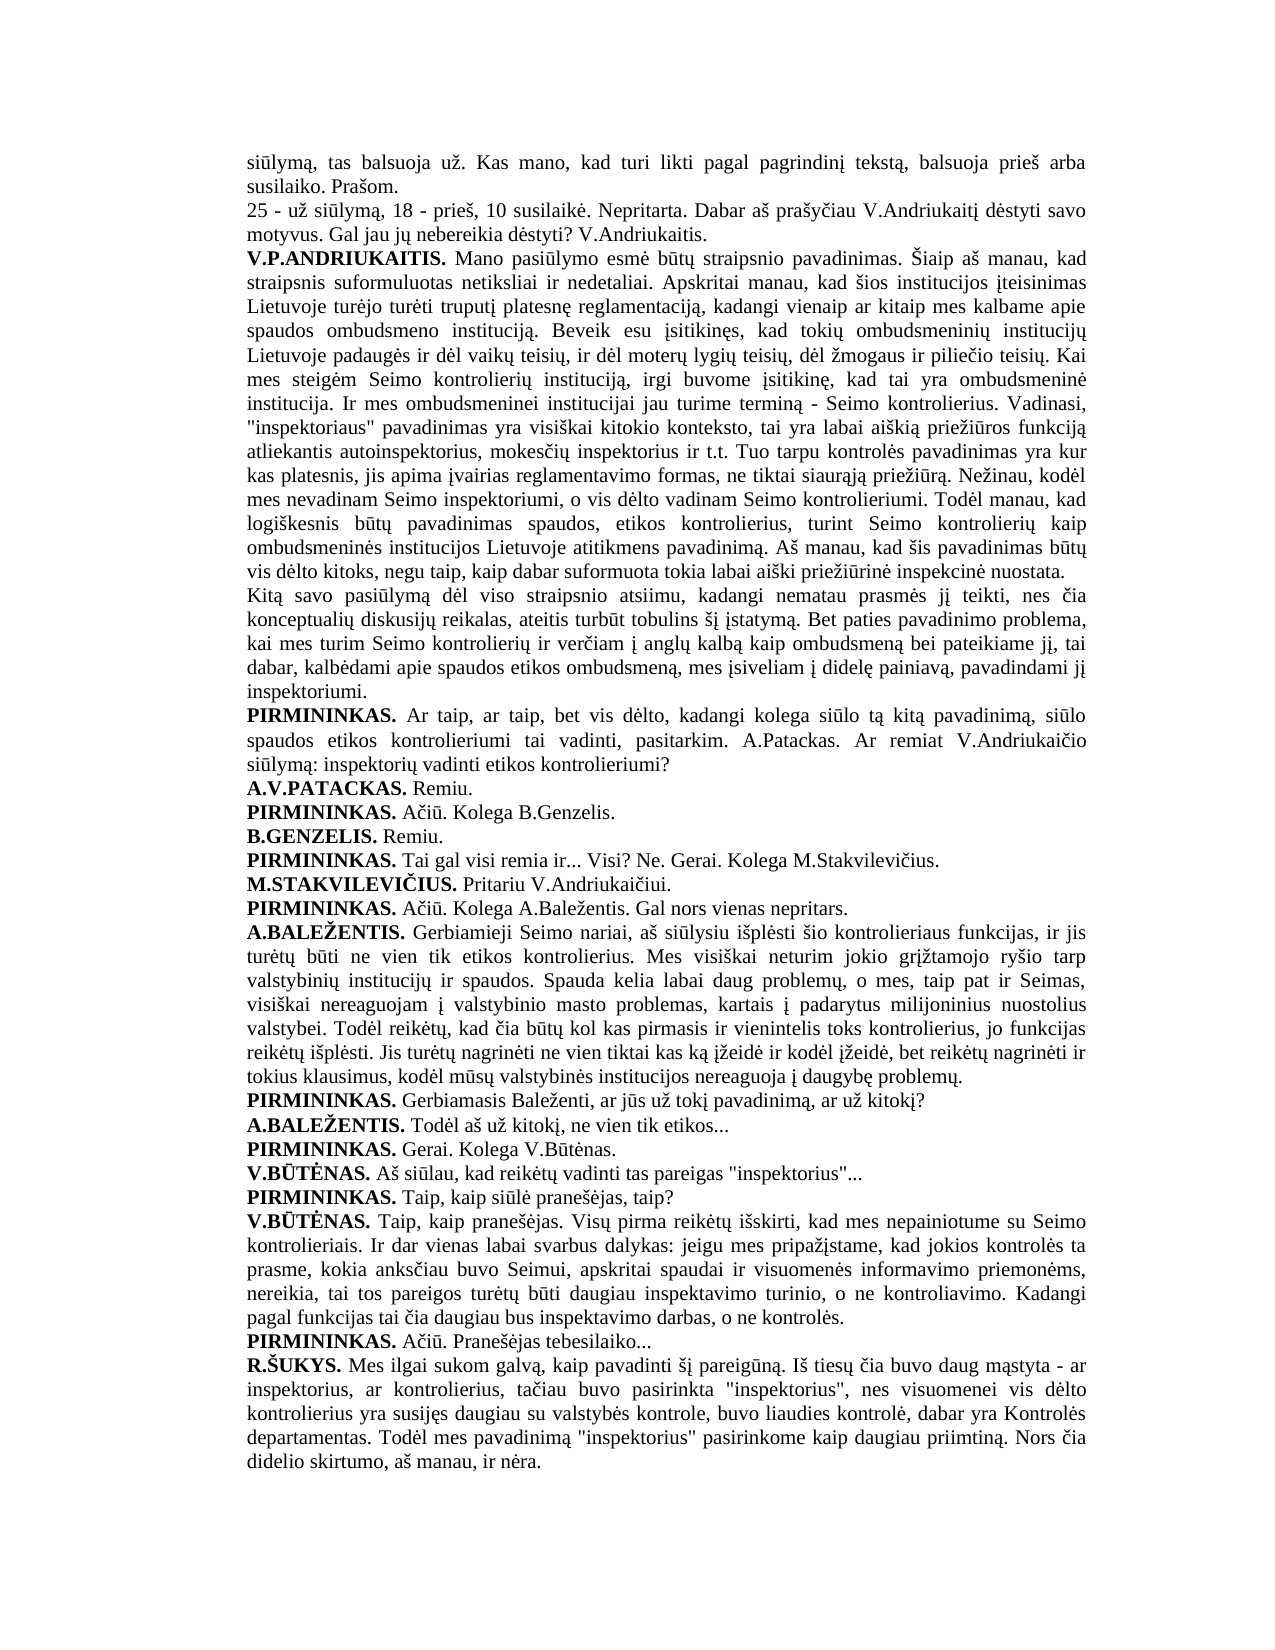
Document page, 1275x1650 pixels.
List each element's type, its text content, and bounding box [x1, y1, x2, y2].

text PIRMININKAS. Ačiū. Pranešėjas tebesilaiko... [247, 1329, 1087, 1353]
text R.ŠUKYS. Mes ilgai sukom galvą, kaip pavadinti šį pareigūną. Iš tiesų čia buvo daug mąstyta - ar inspektorius, ar kontrolierius, tačiau buvo pasirinkta "inspektorius", nes visuomenei vis dėlto kontrolierius yra susijęs daugiau su valstybės kontrole, buvo liaudies kontrolė, dabar yra Kontrolės departamentas. Todėl mes pavadinimą "inspektorius" pasirinkome kaip daugiau priimtiną. Nors čia didelio skirtumo, aš manau, ir nėra. [247, 1353, 1087, 1473]
text PIRMININKAS. Ačiū. Kolega B.Genzelis. [247, 800, 1087, 824]
text PIRMININKAS. Gerbiamasis Baleženti, ar jūs už tokį pavadinimą, ar už kitokį? [247, 1088, 1087, 1112]
text PIRMININKAS. Gerai. Kolega V.Būtėnas. [247, 1137, 1087, 1161]
text B.GENZELIS. Remiu. [247, 824, 1087, 848]
text A.BALEŽENTIS. Gerbiamieji Seimo nariai, aš siūlysiu išplėsti šio kontrolieriaus funkcijas, ir jis turėtų būti ne vien tik etikos kontrolierius. Mes visiškai neturim jokio grįžtamojo ryšio tarp valstybinių institucijų ir spaudos. Spauda kelia labai daug problemų, o mes, taip pat ir Seimas, visiškai nereaguojam į valstybinio masto problemas, kartais į padarytus milijoninius nuostolius valstybei. Todėl reikėtų, kad čia būtų kol kas pirmasis ir vienintelis toks kontrolierius, jo funkcijas reikėtų išplėsti. Jis turėtų nagrinėti ne vien tiktai kas ką įžeidė ir kodėl įžeidė, bet reikėtų nagrinėti ir tokius klausimus, kodėl mūsų valstybinės institucijos nereaguoja į daugybę problemų. [247, 920, 1087, 1088]
text 25 - už siūlymą, 18 - prieš, 10 susilaikė. Nepritarta. Dabar aš prašyčiau V.Andriukaitį dėstyti savo motyvus. Gal jau jų nebereikia dėstyti? V.Andriukaitis. [247, 198, 1087, 246]
text A.BALEŽENTIS. Todėl aš už kitokį, ne vien tik etikos... [247, 1112, 1087, 1137]
text PIRMININKAS. Ar taip, ar taip, bet vis dėlto, kadangi kolega siūlo tą kitą pavadinimą, siūlo spaudos etikos kontrolieriumi tai vadinti, pasitarkim. A.Patackas. Ar remiat V.Andriukaičio siūlymą: inspektorių vadinti etikos kontrolieriumi? [247, 703, 1087, 776]
text V.BŪTĖNAS. Taip, kaip pranešėjas. Visų pirma reikėtų išskirti, kad mes nepainiotume su Seimo kontrolieriais. Ir dar vienas labai svarbus dalykas: jeigu mes pripažįstame, kad jokios kontrolės ta prasme, kokia anksčiau buvo Seimui, apskritai spaudai ir visuomenės informavimo priemonėms, nereikia, tai tos pareigos turėtų būti daugiau inspektavimo turinio, o ne kontroliavimo. Kadangi pagal funkcijas tai čia daugiau bus inspektavimo darbas, o ne kontrolės. [247, 1209, 1087, 1329]
text PIRMININKAS. Tai gal visi remia ir... Visi? Ne. Gerai. Kolega M.Stakvilevičius. [247, 848, 1087, 872]
text PIRMININKAS. Taip, kaip siūlė pranešėjas, taip? [247, 1185, 1087, 1209]
text PIRMININKAS. Ačiū. Kolega A.Baležentis. Gal nors vienas nepritars. [247, 896, 1087, 920]
text V.P.ANDRIUKAITIS. Mano pasiūlymo esmė būtų straipsnio pavadinimas. Šiaip aš manau, kad straipsnis suformuluotas netiksliai ir nedetaliai. Apskritai manau, kad šios institucijos įteisinimas Lietuvoje turėjo turėti truputį platesnę reglamentaciją, kadangi vienaip ar kitaip mes kalbame apie spaudos ombudsmeno instituciją. Beveik esu įsitikinęs, kad tokių ombudsmeninių institucijų Lietuvoje padaugės ir dėl vaikų teisių, ir dėl moterų lygių teisių, dėl žmogaus ir piliečio teisių. Kai mes steigėm Seimo kontrolierių instituciją, irgi buvome įsitikinę, kad tai yra ombudsmeninė institucija. Ir mes ombudsmeninei institucijai jau turime terminą - Seimo kontrolierius. Vadinasi, "inspektoriaus" pavadinimas yra visiškai kitokio konteksto, tai yra labai aiškią priežiūros funkciją atliekantis autoinspektorius, mokesčių inspektorius ir t.t. Tuo tarpu kontrolės pavadinimas yra kur kas platesnis, jis apima įvairias reglamentavimo formas, ne tiktai siaurąją priežiūrą. Nežinau, kodėl mes nevadinam Seimo inspektoriumi, o vis dėlto vadinam Seimo kontrolieriumi. Todėl manau, kad logiškesnis būtų pavadinimas spaudos, etikos kontrolierius, turint Seimo kontrolierių kaip ombudsmeninės institucijos Lietuvoje atitikmens pavadinimą. Aš manau, kad šis pavadinimas būtų vis dėlto kitoks, negu taip, kaip dabar suformuota tokia labai aiški priežiūrinė inspekcinė nuostata. [247, 246, 1087, 583]
text M.STAKVILEVIČIUS. Pritariu V.Andriukaičiui. [247, 872, 1087, 896]
text V.BŪTĖNAS. Aš siūlau, kad reikėtų vadinti tas pareigas "inspektorius"... [247, 1161, 1087, 1185]
text A.V.PATACKAS. Remiu. [247, 776, 1087, 800]
text Kitą savo pasiūlymą dėl viso straipsnio atsiimu, kadangi nematau prasmės jį teikti, nes čia konceptualių diskusijų reikalas, ateitis turbūt tobulins šį įstatymą. Bet paties pavadinimo problema, kai mes turim Seimo kontrolierių ir verčiam į anglų kalbą kaip ombudsmeną bei pateikiame jį, tai dabar, kalbėdami apie spaudos etikos ombudsmeną, mes įsiveliam į didelę painiavą, pavadindami jį inspektoriumi. [247, 583, 1087, 703]
text siūlymą, tas balsuoja už. Kas mano, kad turi likti pagal pagrindinį tekstą, balsuoja prieš arba susilaiko. Prašom. [247, 150, 1087, 198]
